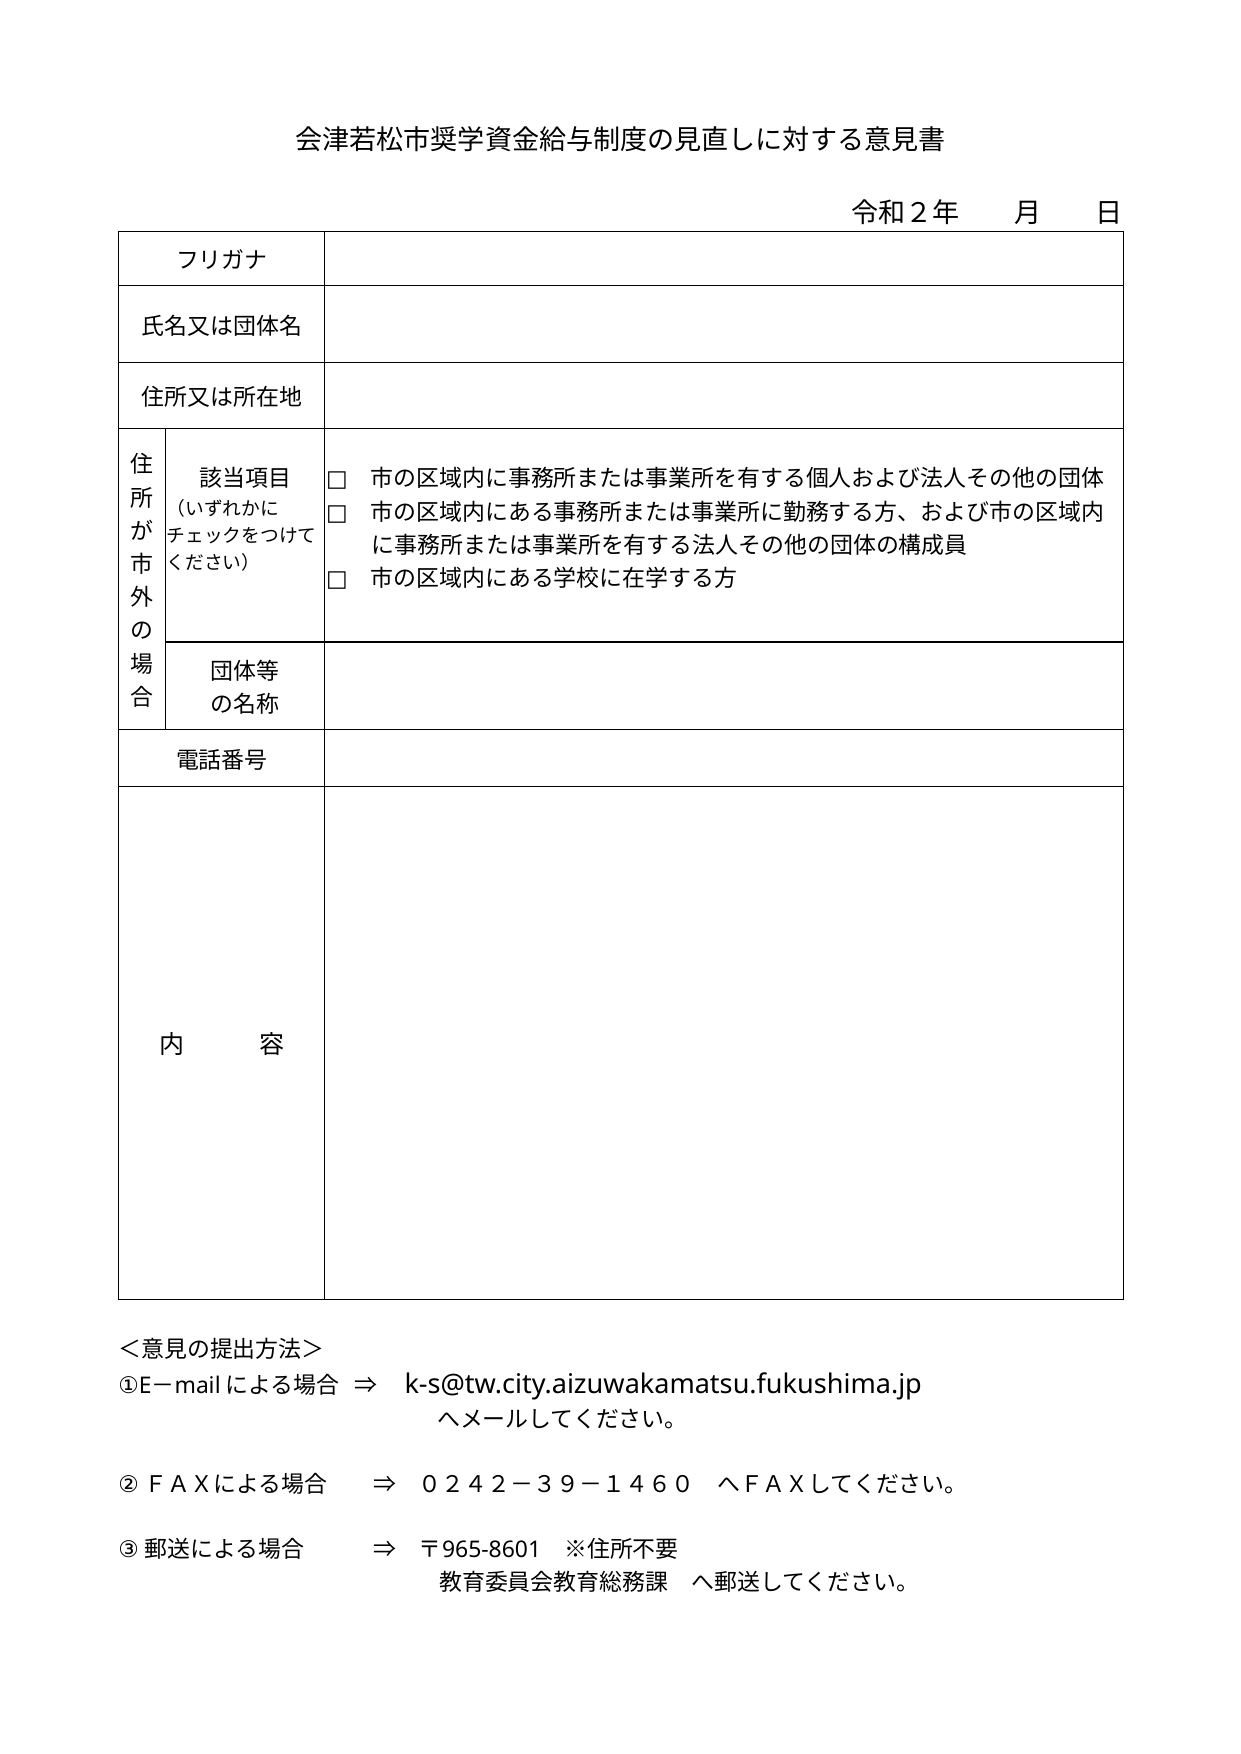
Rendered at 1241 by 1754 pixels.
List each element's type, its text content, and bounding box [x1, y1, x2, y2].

table_cell [325, 643, 1123, 729]
text ③ 郵送による場合 ⇒ 〒965-8601 ※住所不要 [118, 1530, 1122, 1564]
table_cell 住所が市外の場合 [119, 429, 165, 729]
text ①E－mailによる場合 ⇒ k-s@tw.city.aizuwakamatsu.fukushima.jp [118, 1364, 1122, 1401]
table_cell 氏名又は団体名 [119, 286, 324, 362]
text ＜意見の提出方法＞ [118, 1331, 1122, 1364]
table_cell [325, 787, 1123, 1299]
text ② ＦＡＸによる場合 ⇒ ０２４２－３９－１４６０ へＦＡＸしてください。 [118, 1466, 1122, 1499]
table_cell 内 容 [119, 787, 324, 1299]
text 教育委員会教育総務課 へ郵送してください。 [118, 1564, 1122, 1597]
table_cell 電話番号 [119, 730, 324, 786]
text 会津若松市奨学資金給与制度の見直しに対する意見書 [118, 118, 1122, 157]
text 令和２年 月 日 [118, 191, 1122, 231]
table_header フリガナ [119, 232, 324, 285]
table_cell 住所又は所在地 [119, 363, 324, 428]
table_cell [325, 286, 1123, 362]
table_cell [325, 363, 1123, 428]
table_header [325, 232, 1123, 285]
table_cell 団体等 の名称 [166, 643, 324, 729]
list へメールしてください。 [162, 1401, 1122, 1434]
table_cell □ 市の区域内に事務所または事業所を有する個人および法人その他の団体 □ 市の区域内にある事務所または事業所に勤務する方、および市の区域内 に事務所または事業所を有する法人その他の団体の構成員 □ 市の区域内にある学校に在学する方 [325, 429, 1123, 641]
table_cell [325, 730, 1123, 786]
table_cell 該当項目 （いずれかにチェックをつけてください） [166, 429, 324, 641]
